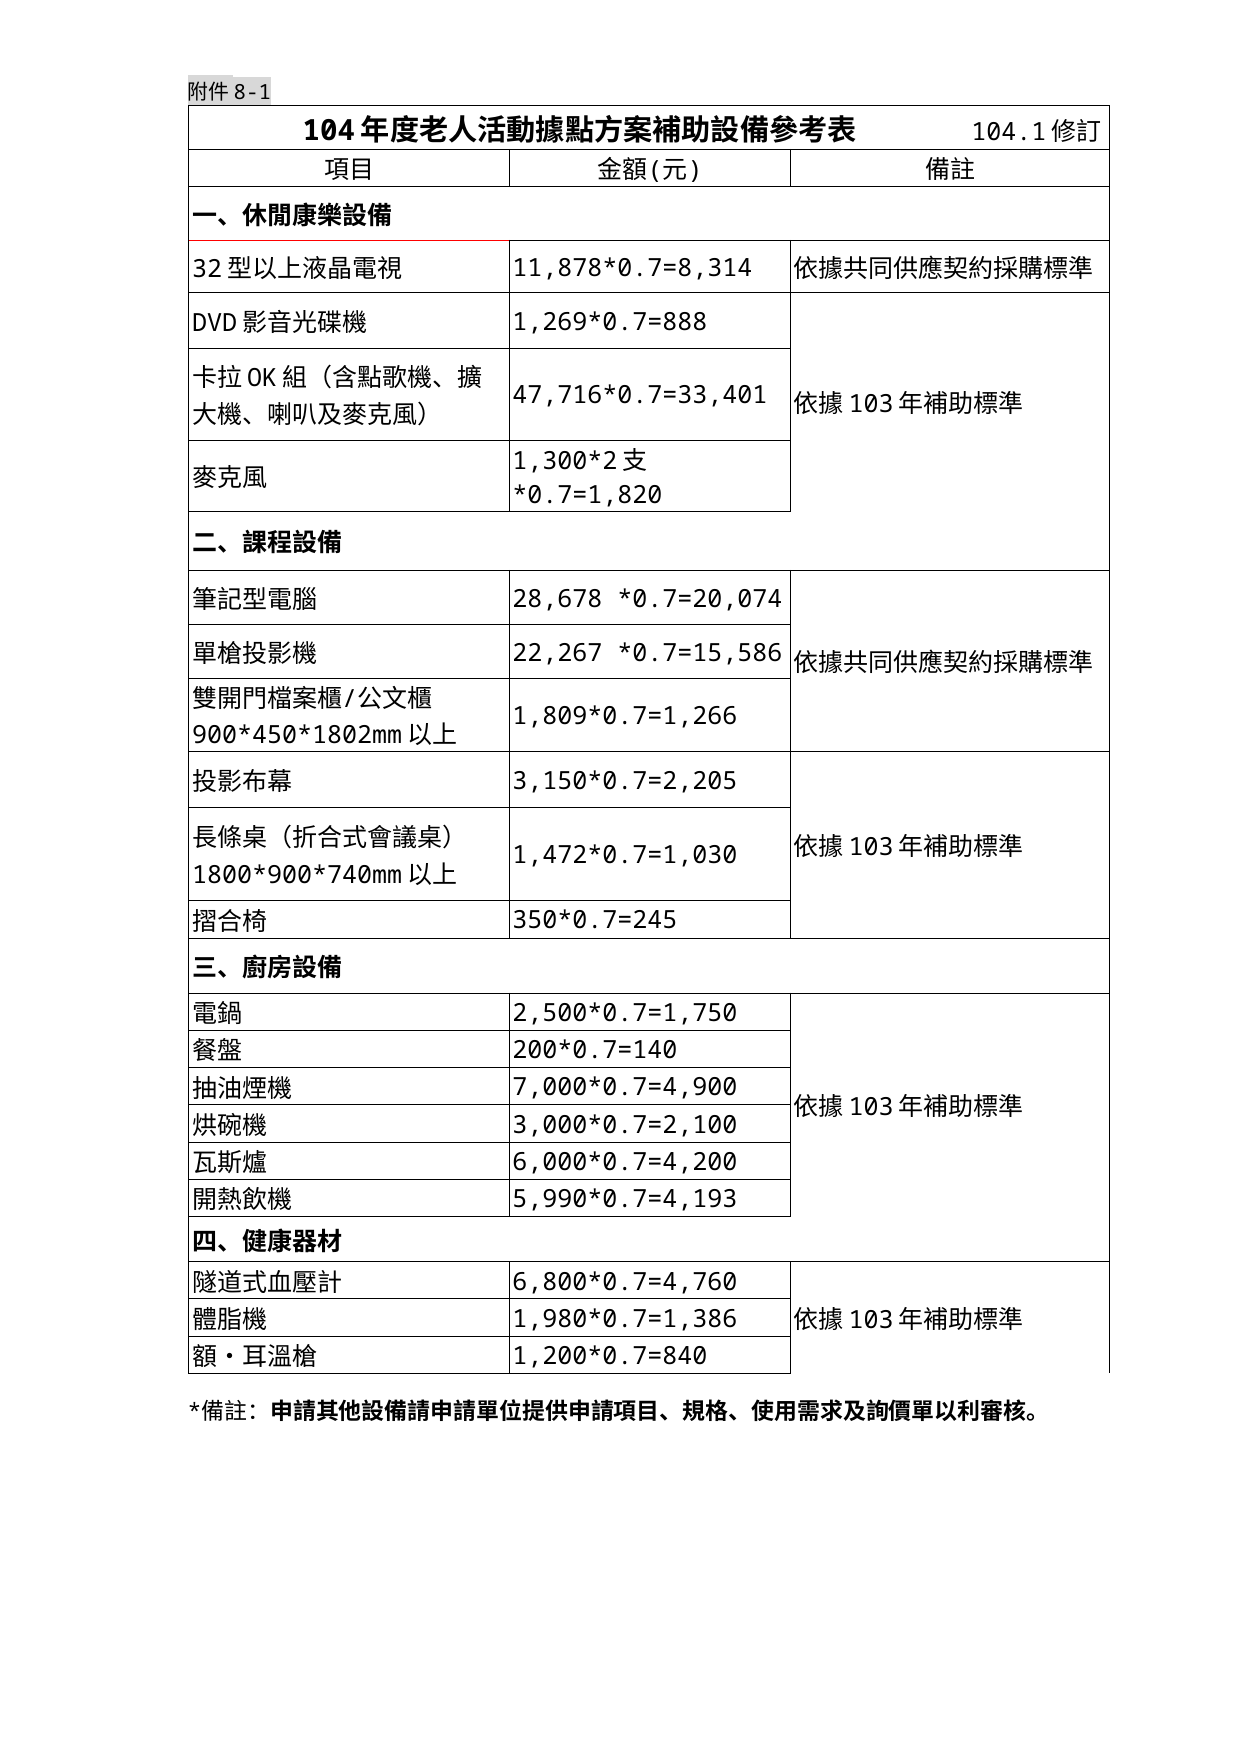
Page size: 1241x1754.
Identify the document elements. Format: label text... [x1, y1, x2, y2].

table_cell 投影布幕 [189, 752, 509, 807]
table_cell 1,472*0.7=1,030 [510, 808, 790, 900]
table_cell 200*0.7=140 [510, 1031, 790, 1067]
table_cell 6,000*0.7=4,200 [510, 1143, 790, 1179]
table_cell 四、健康器材 [189, 1216, 1109, 1261]
table_cell 2,500*0.7=1,750 [510, 994, 790, 1030]
table_cell 備註 [791, 150, 1109, 186]
table_cell 體脂機 [189, 1299, 509, 1336]
table_cell 一、休閒康樂設備 [189, 187, 1109, 240]
table_cell 22,267 *0.7=15,586 [510, 625, 790, 678]
table_cell 依據103年補助標準 [791, 752, 1109, 937]
table_cell 二、課程設備 [189, 511, 1109, 570]
text 附件8-1 [187, 75, 1053, 105]
table_cell 6,800*0.7=4,760 [510, 1262, 790, 1298]
table_cell 單槍投影機 [189, 625, 509, 678]
table_cell 11,878*0.7=8,314 [510, 241, 790, 292]
table_cell 金額(元) [510, 150, 790, 186]
table_cell 1,269*0.7=888 [510, 293, 790, 348]
table_cell 350*0.7=245 [510, 901, 790, 937]
table_cell 電鍋 [189, 994, 509, 1030]
table_cell 額‧耳溫槍 [189, 1337, 509, 1373]
table_cell 1,809*0.7=1,266 [510, 679, 790, 751]
table_cell 烘碗機 [189, 1105, 509, 1142]
text *備註：申請其他設備請申請單位提供申請項目、規格、使用需求及詢價單以利審核。 [187, 1393, 1053, 1426]
table_cell 1,980*0.7=1,386 [510, 1299, 790, 1336]
table_cell 7,000*0.7=4,900 [510, 1068, 790, 1104]
table_cell 卡拉OK組（含點歌機、擴大機、喇叭及麥克風） [189, 349, 509, 439]
table_cell 三、廚房設備 [189, 939, 1109, 992]
table_cell 抽油煙機 [189, 1068, 509, 1104]
table_cell 依據103年補助標準 [791, 293, 1109, 511]
table_cell 3,000*0.7=2,100 [510, 1105, 790, 1142]
table_cell 1,200*0.7=840 [510, 1337, 790, 1373]
table_cell 長條桌（折合式會議桌） 1800*900*740mm以上 [189, 808, 509, 900]
table_cell 32型以上液晶電視 [189, 241, 509, 292]
table_cell DVD影音光碟機 [189, 293, 509, 348]
table_cell 瓦斯爐 [189, 1143, 509, 1179]
table_cell 隧道式血壓計 [189, 1262, 509, 1298]
table_cell 依據共同供應契約採購標準 [791, 241, 1109, 292]
table_cell 依據103年補助標準 [791, 994, 1109, 1216]
table_cell 28,678 *0.7=20,074 [510, 571, 790, 624]
table_cell 餐盤 [189, 1031, 509, 1067]
table_cell 雙開門檔案櫃/公文櫃 900*450*1802mm以上 [189, 679, 509, 751]
table_header 104年度老人活動據點方案補助設備參考表 104.1修訂 [189, 106, 1109, 149]
table_cell 麥克風 [189, 441, 509, 511]
table_cell 筆記型電腦 [189, 571, 509, 624]
table_cell 開熱飲機 [189, 1180, 509, 1216]
table_cell 1,300*2支*0.7=1,820 [510, 441, 790, 511]
table_cell 47,716*0.7=33,401 [510, 349, 790, 439]
table_cell 摺合椅 [189, 901, 509, 937]
table_cell 項目 [189, 150, 509, 186]
table_cell 5,990*0.7=4,193 [510, 1180, 790, 1216]
table_cell 依據103年補助標準 [791, 1262, 1109, 1373]
table_cell 3,150*0.7=2,205 [510, 752, 790, 807]
table_cell 依據共同供應契約採購標準 [791, 571, 1109, 751]
